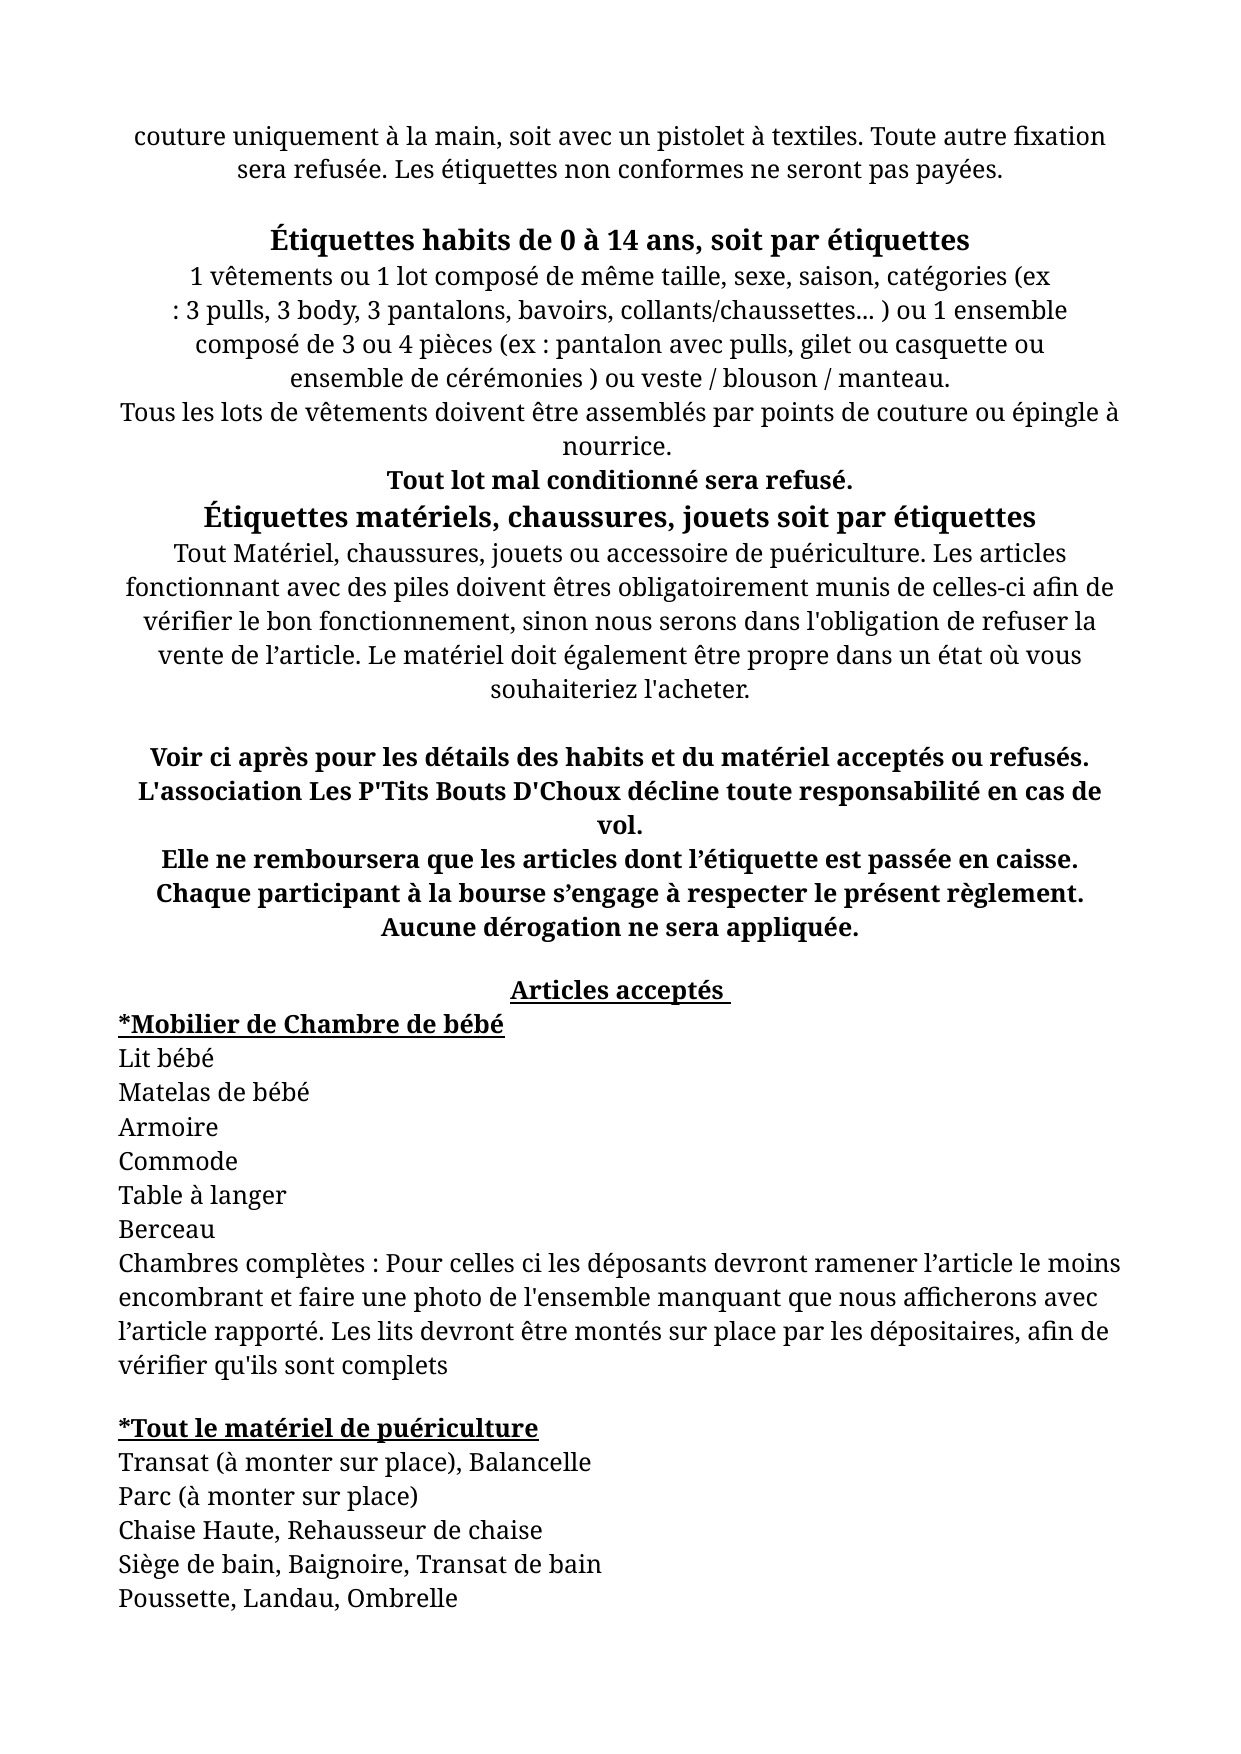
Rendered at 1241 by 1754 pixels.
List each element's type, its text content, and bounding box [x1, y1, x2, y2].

text couture uniquement à la main, soit avec un pistolet à textiles. Toute autre fixation sera refusée. Les étiquettes non conformes ne seront pas payées. [118, 118, 1122, 186]
text Matelas de bébé [118, 1075, 1122, 1109]
text Tout Matériel, chaussures, jouets ou accessoire de puériculture. Les articles fonctionnant avec des piles doivent êtres obligatoirement munis de celles-ci afin de vérifier le bon fonctionnement, sinon nous serons dans l'obligation de refuser la vente de l’article. Le matériel doit également être propre dans un état où vous souhaiteriez l'acheter. [118, 535, 1122, 706]
text Commode [118, 1143, 1122, 1177]
text L'association Les P'Tits Bouts D'Choux décline toute responsabilité en cas de vol. [118, 774, 1122, 842]
text Aucune dérogation ne sera appliquée. [118, 910, 1122, 944]
text Chaise Haute, Rehausseur de chaise [118, 1513, 1122, 1547]
text *Mobilier de Chambre de bébé [118, 1007, 1122, 1041]
text Transat (à monter sur place), Balancelle [118, 1444, 1122, 1478]
text Tous les lots de vêtements doivent être assemblés par points de couture ou épingle à nourrice. [118, 395, 1122, 463]
text Étiquettes matériels, chaussures, jouets soit par étiquettes [118, 497, 1122, 535]
text Articles acceptés [118, 973, 1122, 1007]
text Étiquettes habits de 0 à 14 ans, soit par étiquettes [118, 220, 1122, 259]
text 1 vêtements ou 1 lot composé de même taille, sexe, saison, catégories (ex [118, 259, 1122, 293]
text Armoire [118, 1109, 1122, 1143]
text Chambres complètes : Pour celles ci les déposants devront ramener l’article le moins encombrant et faire une photo de l'ensemble manquant que nous afficherons avec l’article rapporté. Les lits devront être montés sur place par les dépositaires, afin de vérifier qu'ils sont complets [118, 1245, 1122, 1382]
text Lit bébé [118, 1041, 1122, 1075]
text Berceau [118, 1211, 1122, 1245]
text : 3 pulls, 3 body, 3 pantalons, bavoirs, collants/chaussettes... ) ou 1 ensemble composé de 3 ou 4 pièces (ex : pantalon avec pulls, gilet ou casquette ou [118, 293, 1122, 361]
text Chaque participant à la bourse s’engage à respecter le présent règlement. [118, 876, 1122, 910]
text Voir ci après pour les détails des habits et du matériel acceptés ou refusés. [118, 740, 1122, 774]
text Elle ne remboursera que les articles dont l’étiquette est passée en caisse. [118, 842, 1122, 876]
text ensemble de cérémonies ) ou veste / blouson / manteau. [118, 361, 1122, 395]
text Siège de bain, Baignoire, Transat de bain [118, 1547, 1122, 1581]
text Table à langer [118, 1177, 1122, 1211]
text Parc (à monter sur place) [118, 1478, 1122, 1513]
text Tout lot mal conditionné sera refusé. [118, 463, 1122, 497]
text Poussette, Landau, Ombrelle [118, 1581, 1122, 1615]
text *Tout le matériel de puériculture [118, 1410, 1122, 1444]
